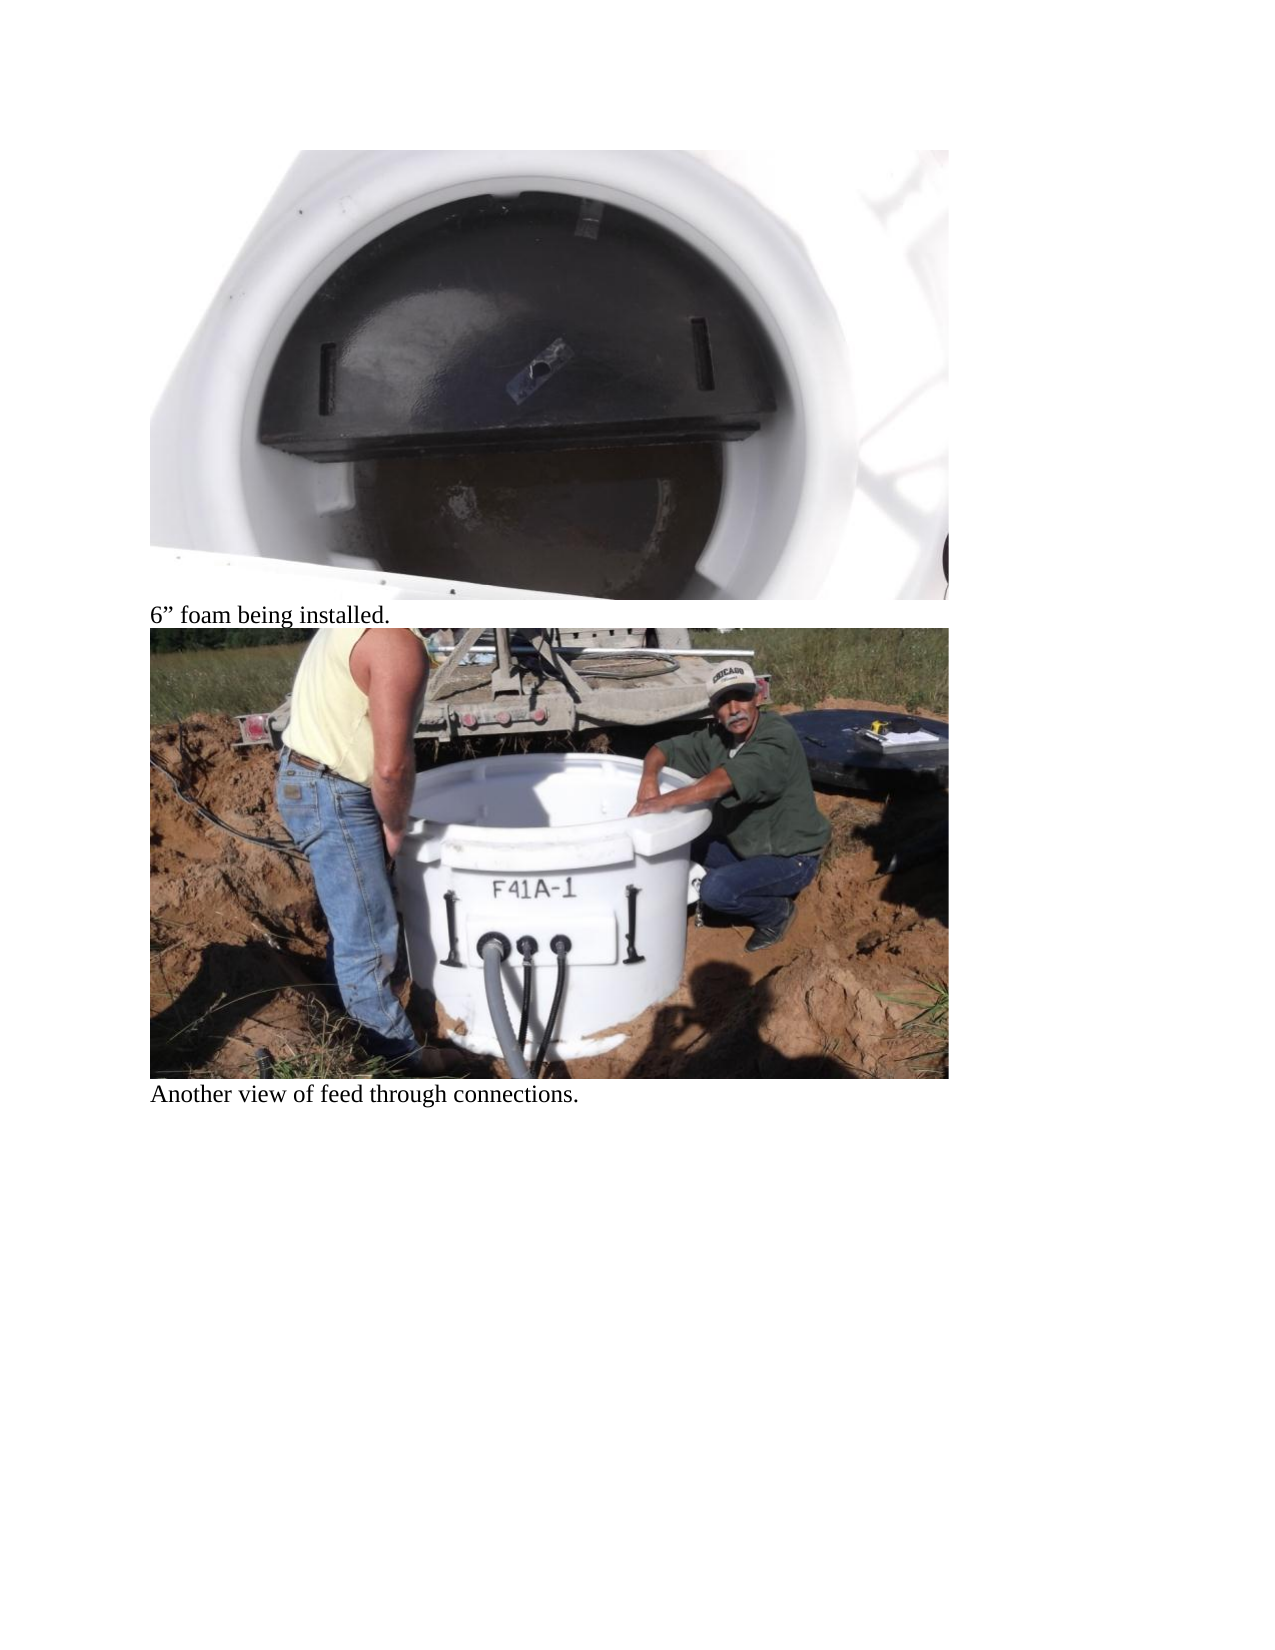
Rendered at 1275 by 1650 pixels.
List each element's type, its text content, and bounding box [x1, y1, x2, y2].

picture [150, 628, 949, 1079]
text Another view of feed through connections. [150, 1079, 1125, 1107]
text 6” foam being installed. [150, 600, 1125, 629]
picture [150, 150, 949, 600]
